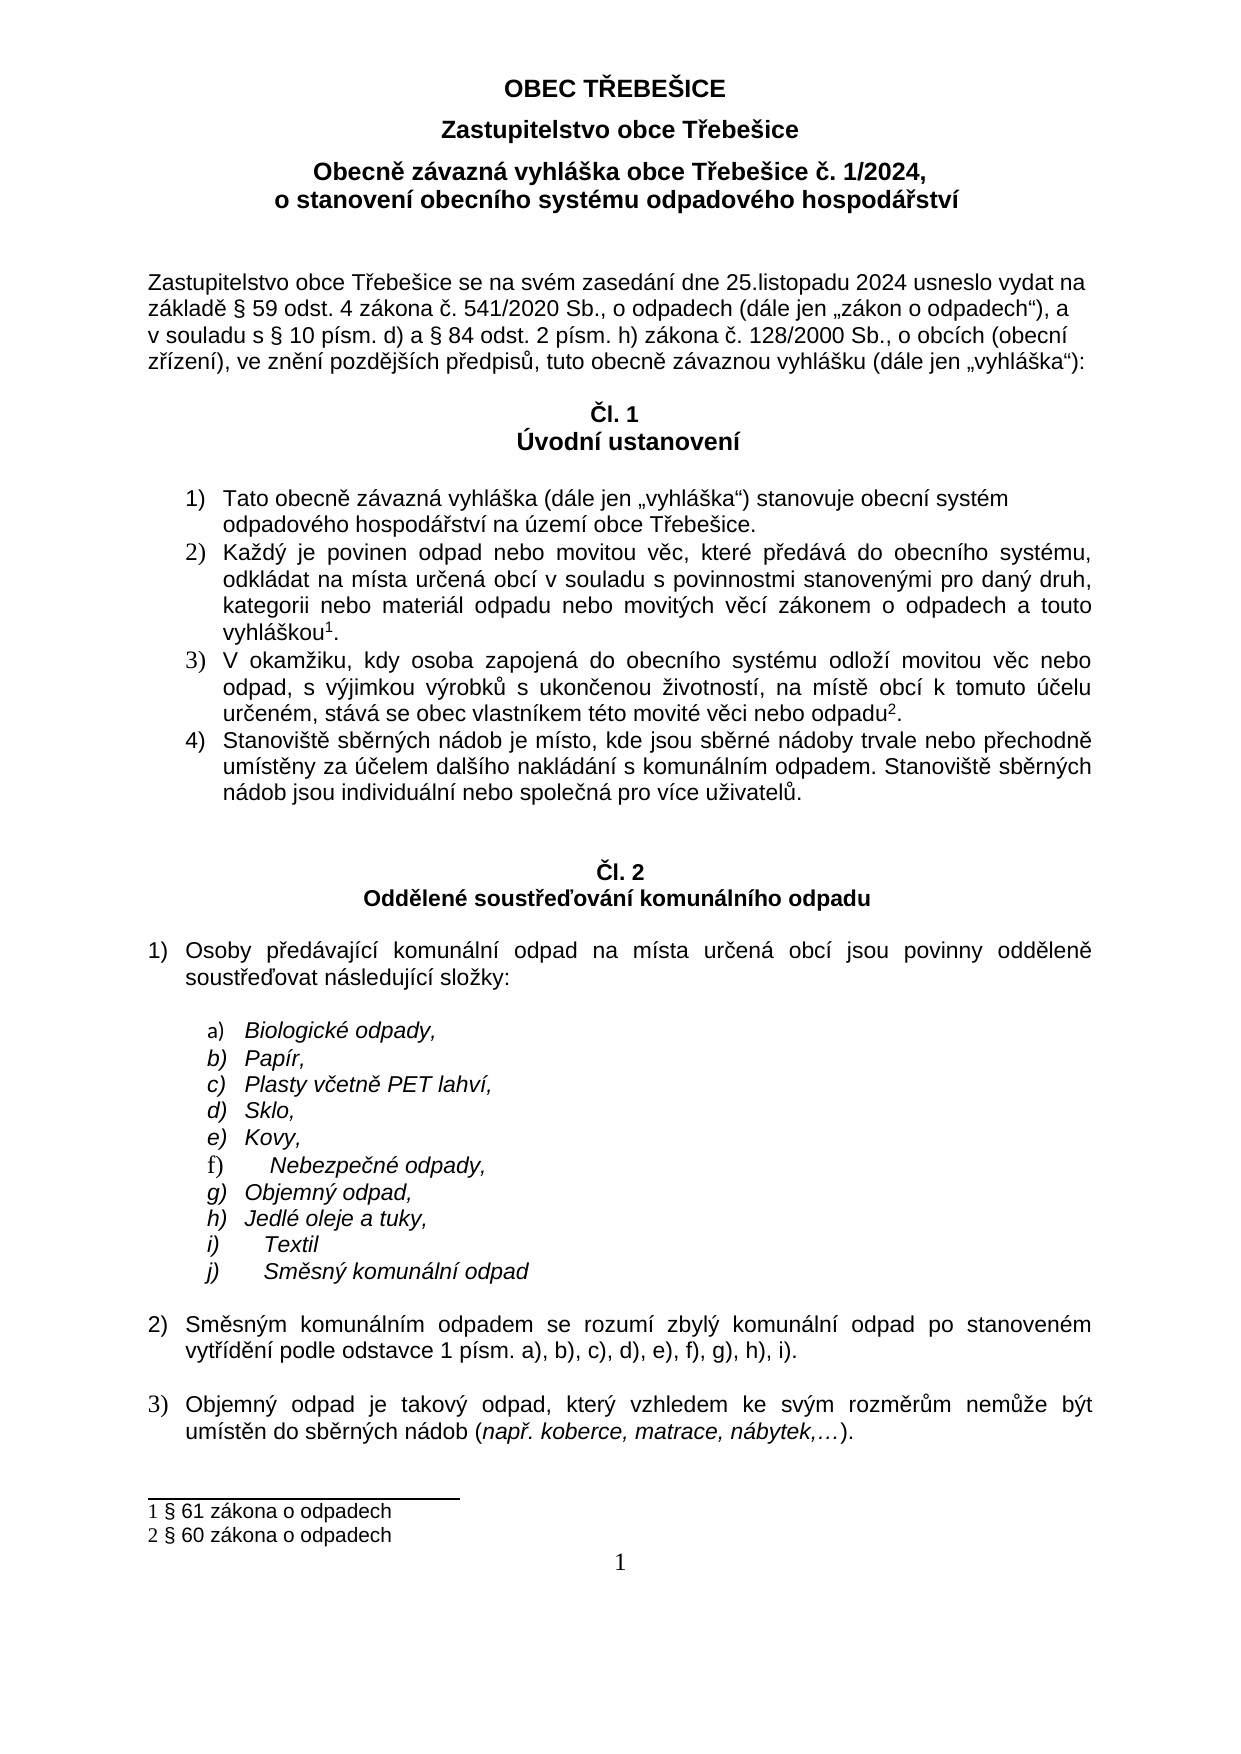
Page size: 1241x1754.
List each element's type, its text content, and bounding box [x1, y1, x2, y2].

list Nebezpečné odpady, [207, 1150, 1092, 1179]
text Zastupitelstvo obce Třebešice se na svém zasedání dne 25.listopadu 2024 usneslo vydat na základě § 59 odst. 4 zákona č. 541/2020 Sb., o odpadech (dále jen „zákon o odpadech“), a v souladu s § 10 písm. d) a § 84 odst. 2 písm. h) zákona č. 128/2000 Sb., o obcích (obecní zřízení), ve znění pozdějších předpisů, tuto obecně závaznou vyhlášku (dále jen „vyhláška“): [148, 269, 1092, 374]
list Plasty včetně PET lahví, [207, 1071, 1092, 1097]
text Zastupitelstvo obce Třebešice [148, 115, 1092, 144]
list Každý je povinen odpad nebo movitou věc, které předává do obecního systému, odkládat na místa určená obcí v souladu s povinnostmi stanovenými pro daný druh, kategorii nebo materiál odpadu nebo movitých věcí zákonem o odpadech a touto vyhláškou. [185, 537, 1092, 645]
text Oddělené soustřeďování komunálního odpadu [148, 885, 1092, 911]
list Směsný komunální odpad [207, 1258, 1092, 1284]
list Směsným komunálním odpadem se rozumí zbylý komunální odpad po stanoveném vytřídění podle odstavce 1 písm. a), b), c), d), e), f), g), h), i). [148, 1311, 1092, 1363]
list Biologické odpady, [207, 1017, 1092, 1044]
list Objemný odpad, [207, 1179, 1092, 1205]
text OBEC TŘEBEŠICE [148, 74, 1092, 103]
list V okamžiku, kdy osoba zapojená do obecního systému odloží movitou věc nebo odpad, s výjimkou výrobků s ukončenou životností, na místě obcí k tomuto účelu určeném, stává se obec vlastníkem této movité věci nebo odpadu. [185, 645, 1092, 727]
list Papír, [207, 1044, 1092, 1071]
text Úvodní ustanovení [369, 427, 1092, 456]
list Stanoviště sběrných nádob je místo, kde jsou sběrné nádoby trvale nebo přechodně umístěny za účelem dalšího nakládání s komunálním odpadem. Stanoviště sběrných nádob jsou individuální nebo společná pro více uživatelů. [185, 727, 1092, 806]
text o stanovení obecního systému odpadového hospodářství [148, 185, 1092, 214]
list Jedlé oleje a tuky, [207, 1205, 1092, 1231]
text Čl. 2 [148, 858, 1092, 885]
list Osoby předávající komunální odpad na místa určená obcí jsou povinny odděleně soustřeďovat následující složky: [148, 937, 1092, 990]
text Obecně závazná vyhláška obce Třebešice č. 1/2024, [148, 156, 1092, 185]
list Kovy, [207, 1124, 1092, 1150]
list Objemný odpad je takový odpad, který vzhledem ke svým rozměrům nemůže být umístěn do sběrných nádob (např. koberce, matrace, nábytek,…). [148, 1389, 1092, 1445]
list § 60 zákona o odpadech [148, 1523, 1092, 1547]
list Tato obecně závazná vyhláška (dále jen „vyhláška“) stanovuje obecní systém odpadového hospodářství na území obce Třebešice. [185, 485, 1092, 537]
list § 61 zákona o odpadech [148, 1499, 1092, 1523]
text Čl. 1 [148, 401, 1092, 427]
list Sklo, [207, 1097, 1092, 1124]
list Textil [207, 1231, 1092, 1258]
